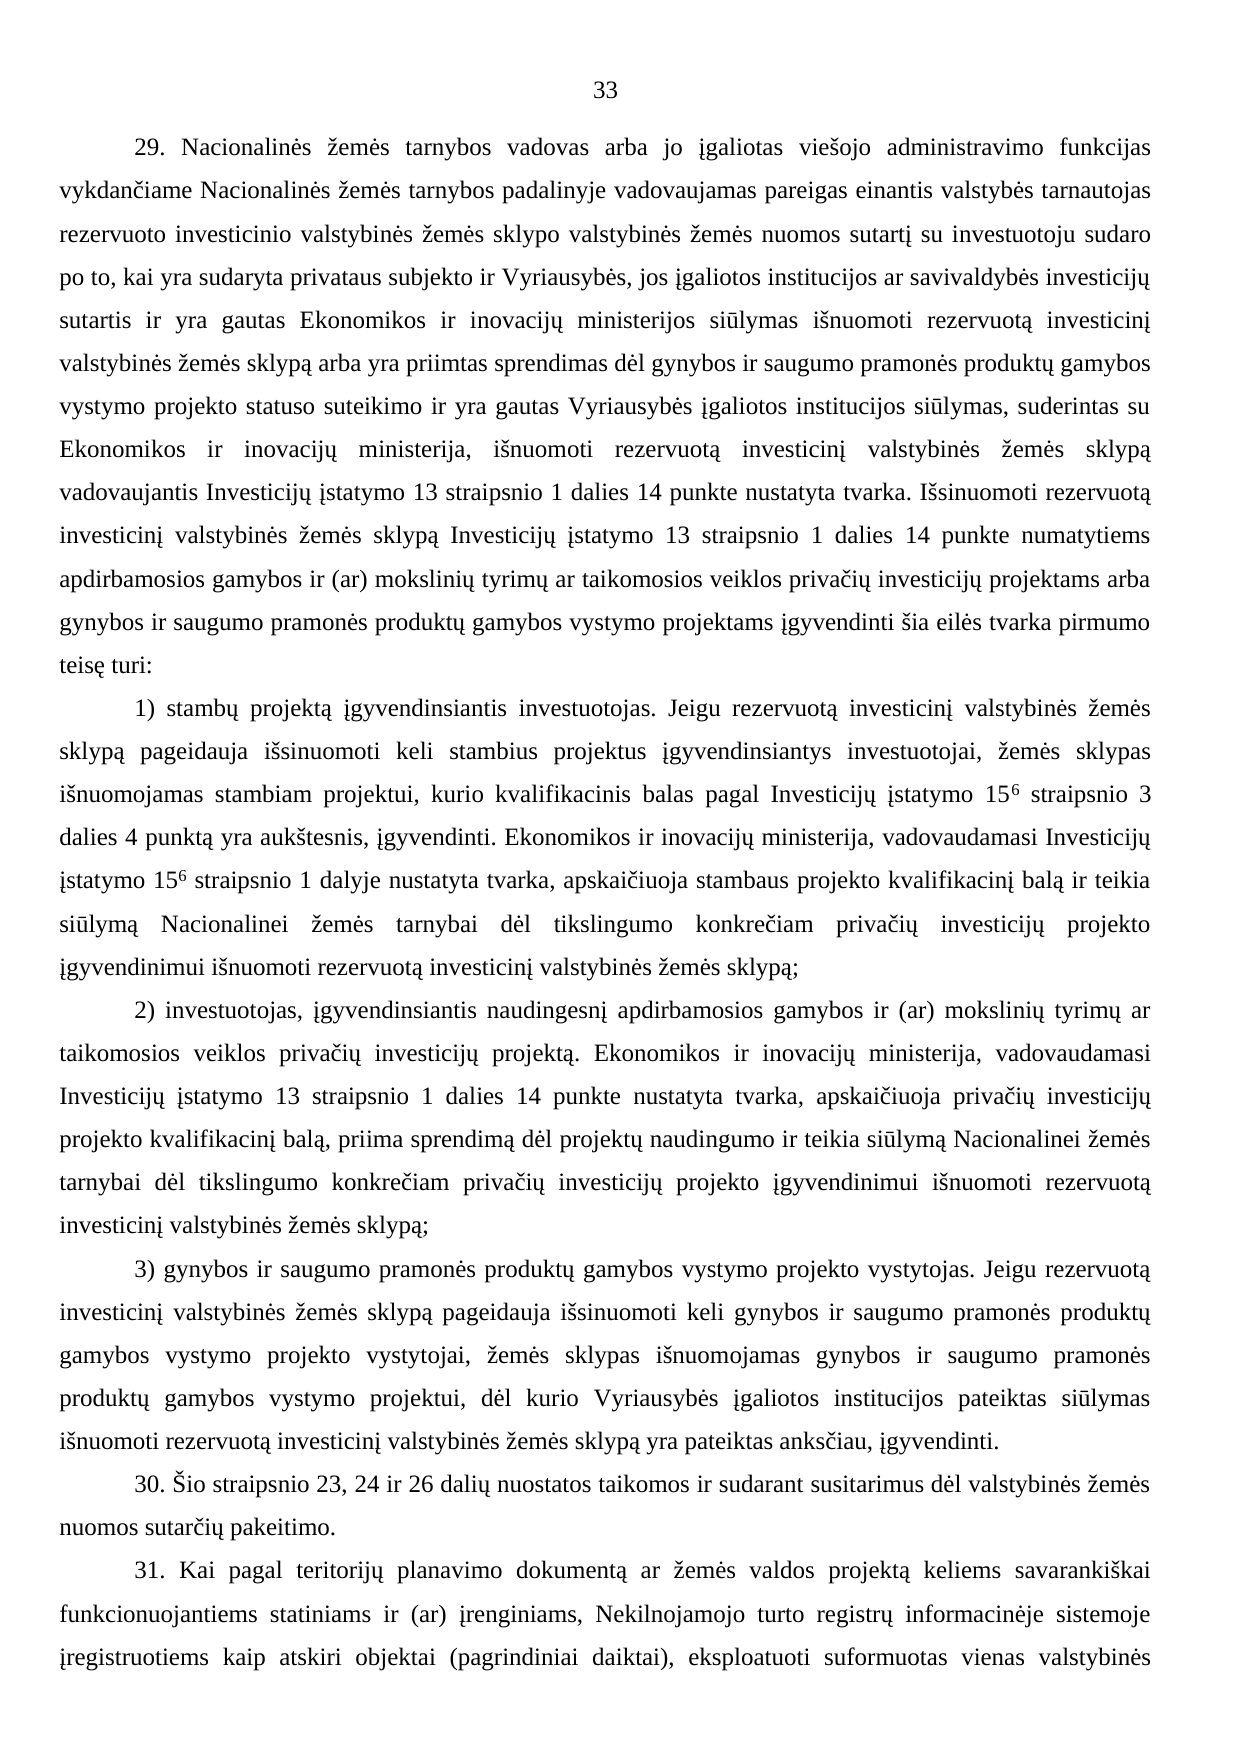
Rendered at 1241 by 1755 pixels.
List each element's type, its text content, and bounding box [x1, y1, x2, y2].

text 29. Nacionalinės žemės tarnybos vadovas arba jo įgaliotas viešojo administravimo funkcijas vykdančiame Nacionalinės žemės tarnybos padalinyje vadovaujamas pareigas einantis valstybės tarnautojas rezervuoto investicinio valstybinės žemės sklypo valstybinės žemės nuomos sutartį su investuotoju sudaro po to, kai yra sudaryta privataus subjekto ir Vyriausybės, jos įgaliotos institucijos ar savivaldybės investicijų sutartis ir yra gautas Ekonomikos ir inovacijų ministerijos siūlymas išnuomoti rezervuotą investicinį valstybinės žemės sklypą arba yra priimtas sprendimas dėl gynybos ir saugumo pramonės produktų gamybos vystymo projekto statuso suteikimo ir yra gautas Vyriausybės įgaliotos institucijos siūlymas, suderintas su Ekonomikos ir inovacijų ministerija, išnuomoti rezervuotą investicinį valstybinės žemės sklypą vadovaujantis Investicijų įstatymo 13 straipsnio 1 dalies 14 punkte nustatyta tvarka. Išsinuomoti rezervuotą investicinį valstybinės žemės sklypą Investicijų įstatymo 13 straipsnio 1 dalies 14 punkte numatytiems apdirbamosios gamybos ir (ar) mokslinių tyrimų ar taikomosios veiklos privačių investicijų projektams arba gynybos ir saugumo pramonės produktų gamybos vystymo projektams įgyvendinti šia eilės tvarka pirmumo teisę turi: [59, 132, 1152, 679]
text 31. Kai pagal teritorijų planavimo dokumentą ar žemės valdos projektą keliems savarankiškai funkcionuojantiems statiniams ir (ar) įrenginiams, Nekilnojamojo turto registrų informacinėje sistemoje įregistruotiems kaip atskiri objektai (pagrindiniai daiktai), eksploatuoti suformuotas vienas valstybinės [59, 1556, 1152, 1671]
text 30. Šio straipsnio 23, 24 ir 26 dalių nuostatos taikomos ir sudarant susitarimus dėl valstybinės žemės nuomos sutarčių pakeitimo. [59, 1469, 1152, 1541]
text 2) investuotojas, įgyvendinsiantis naudingesnį apdirbamosios gamybos ir (ar) mokslinių tyrimų ar taikomosios veiklos privačių investicijų projektą. Ekonomikos ir inovacijų ministerija, vadovaudamasi Investicijų įstatymo 13 straipsnio 1 dalies 14 punkte nustatyta tvarka, apskaičiuoja privačių investicijų projekto kvalifikacinį balą, priima sprendimą dėl projektų naudingumo ir teikia siūlymą Nacionalinei žemės tarnybai dėl tikslingumo konkrečiam privačių investicijų projekto įgyvendinimui išnuomoti rezervuotą investicinį valstybinės žemės sklypą; [59, 995, 1152, 1239]
text 1) stambų projektą įgyvendinsiantis investuotojas. Jeigu rezervuotą investicinį valstybinės žemės sklypą pageidauja išsinuomoti keli stambius projektus įgyvendinsiantys investuotojai, žemės sklypas išnuomojamas stambiam projektui, kurio kvalifikacinis balas pagal Investicijų įstatymo 156 straipsnio 3 dalies 4 punktą yra aukštesnis, įgyvendinti. Ekonomikos ir inovacijų ministerija, vadovaudamasi Investicijų įstatymo 156 straipsnio 1 dalyje nustatyta tvarka, apskaičiuoja stambaus projekto kvalifikacinį balą ir teikia siūlymą Nacionalinei žemės tarnybai dėl tikslingumo konkrečiam privačių investicijų projekto įgyvendinimui išnuomoti rezervuotą investicinį valstybinės žemės sklypą; [59, 693, 1152, 981]
text 3) gynybos ir saugumo pramonės produktų gamybos vystymo projekto vystytojas. Jeigu rezervuotą investicinį valstybinės žemės sklypą pageidauja išsinuomoti keli gynybos ir saugumo pramonės produktų gamybos vystymo projekto vystytojai, žemės sklypas išnuomojamas gynybos ir saugumo pramonės produktų gamybos vystymo projektui, dėl kurio Vyriausybės įgaliotos institucijos pateiktas siūlymas išnuomoti rezervuotą investicinį valstybinės žemės sklypą yra pateiktas anksčiau, įgyvendinti. [59, 1254, 1152, 1455]
